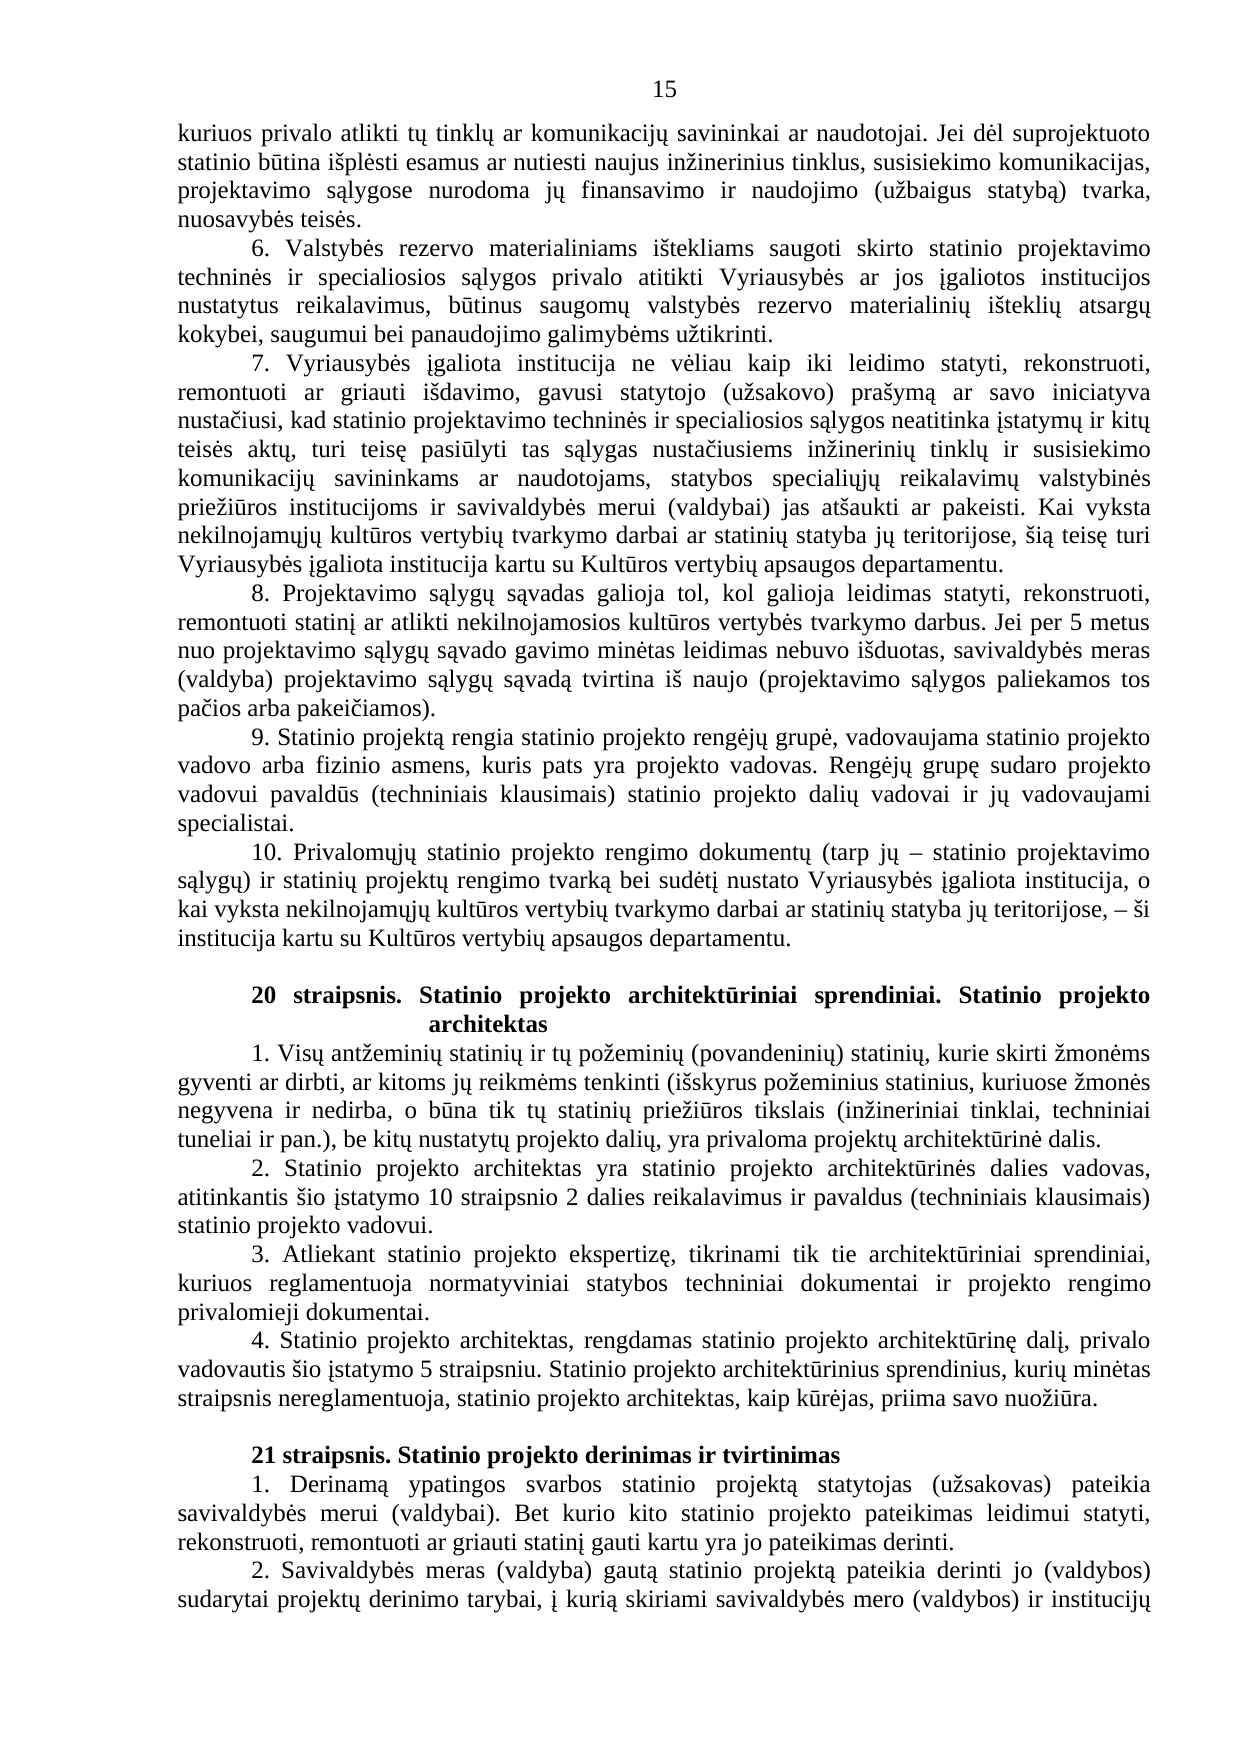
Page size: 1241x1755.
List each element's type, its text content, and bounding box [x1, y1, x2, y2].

text 20 straipsnis. Statinio projekto architektūriniai sprendiniai. Statinio projekto architektas [251, 981, 1152, 1038]
text 1. Visų antžeminių statinių ir tų požeminių (povandeninių) statinių, kurie skirti žmonėms gyventi ar dirbti, ar kitoms jų reikmėms tenkinti (išskyrus požeminius statinius, kuriuose žmonės negyvena ir nedirba, o būna tik tų statinių priežiūros tikslais (inžineriniai tinklai, techniniai tuneliai ir pan.), be kitų nustatytų projekto dalių, yra privaloma projektų architektūrinė dalis. [177, 1038, 1152, 1153]
text 8. Projektavimo sąlygų sąvadas galioja tol, kol galioja leidimas statyti, rekonstruoti, remontuoti statinį ar atlikti nekilnojamosios kultūros vertybės tvarkymo darbus. Jei per 5 metus nuo projektavimo sąlygų sąvado gavimo minėtas leidimas nebuvo išduotas, savivaldybės meras (valdyba) projektavimo sąlygų sąvadą tvirtina iš naujo (projektavimo sąlygos paliekamos tos pačios arba pakeičiamos). [177, 578, 1152, 722]
text 21 straipsnis. Statinio projekto derinimas ir tvirtinimas [177, 1441, 1152, 1469]
text 3. Atliekant statinio projekto ekspertizę, tikrinami tik tie architektūriniai sprendiniai, kuriuos reglamentuoja normatyviniai statybos techniniai dokumentai ir projekto rengimo privalomieji dokumentai. [177, 1239, 1152, 1326]
text 7. Vyriausybės įgaliota institucija ne vėliau kaip iki leidimo statyti, rekonstruoti, remontuoti ar griauti išdavimo, gavusi statytojo (užsakovo) prašymą ar savo iniciatyva nustačiusi, kad statinio projektavimo techninės ir specialiosios sąlygos neatitinka įstatymų ir kitų teisės aktų, turi teisę pasiūlyti tas sąlygas nustačiusiems inžinerinių tinklų ir susisiekimo komunikacijų savininkams ar naudotojams, statybos specialiųjų reikalavimų valstybinės priežiūros institucijoms ir savivaldybės merui (valdybai) jas atšaukti ar pakeisti. Kai vyksta nekilnojamųjų kultūros vertybių tvarkymo darbai ar statinių statyba jų teritorijose, šią teisę turi Vyriausybės įgaliota institucija kartu su Kultūros vertybių apsaugos departamentu. [177, 348, 1152, 578]
text 9. Statinio projektą rengia statinio projekto rengėjų grupė, vadovaujama statinio projekto vadovo arba fizinio asmens, kuris pats yra projekto vadovas. Rengėjų grupę sudaro projekto vadovui pavaldūs (techniniais klausimais) statinio projekto dalių vadovai ir jų vadovaujami specialistai. [177, 722, 1152, 837]
text 4. Statinio projekto architektas, rengdamas statinio projekto architektūrinę dalį, privalo vadovautis šio įstatymo 5 straipsniu. Statinio projekto architektūrinius sprendinius, kurių minėtas straipsnis nereglamentuoja, statinio projekto architektas, kaip kūrėjas, priima savo nuožiūra. [177, 1326, 1152, 1412]
text 2. Savivaldybės meras (valdyba) gautą statinio projektą pateikia derinti jo (valdybos) sudarytai projektų derinimo tarybai, į kurią skiriami savivaldybės mero (valdybos) ir institucijų [177, 1556, 1152, 1613]
text 6. Valstybės rezervo materialiniams ištekliams saugoti skirto statinio projektavimo techninės ir specialiosios sąlygos privalo atitikti Vyriausybės ar jos įgaliotos institucijos nustatytus reikalavimus, būtinus saugomų valstybės rezervo materialinių išteklių atsargų kokybei, saugumui bei panaudojimo galimybėms užtikrinti. [177, 233, 1152, 348]
text 10. Privalomųjų statinio projekto rengimo dokumentų (tarp jų – statinio projektavimo sąlygų) ir statinių projektų rengimo tvarką bei sudėtį nustato Vyriausybės įgaliota institucija, o kai vyksta nekilnojamųjų kultūros vertybių tvarkymo darbai ar statinių statyba jų teritorijose, – ši institucija kartu su Kultūros vertybių apsaugos departamentu. [177, 837, 1152, 952]
text kuriuos privalo atlikti tų tinklų ar komunikacijų savininkai ar naudotojai. Jei dėl suprojektuoto statinio būtina išplėsti esamus ar nutiesti naujus inžinerinius tinklus, susisiekimo komunikacijas, projektavimo sąlygose nurodoma jų finansavimo ir naudojimo (užbaigus statybą) tvarka, nuosavybės teisės. [177, 118, 1152, 233]
text 2. Statinio projekto architektas yra statinio projekto architektūrinės dalies vadovas, atitinkantis šio įstatymo 10 straipsnio 2 dalies reikalavimus ir pavaldus (techniniais klausimais) statinio projekto vadovui. [177, 1153, 1152, 1239]
text 1. Derinamą ypatingos svarbos statinio projektą statytojas (užsakovas) pateikia savivaldybės merui (valdybai). Bet kurio kito statinio projekto pateikimas leidimui statyti, rekonstruoti, remontuoti ar griauti statinį gauti kartu yra jo pateikimas derinti. [177, 1469, 1152, 1556]
